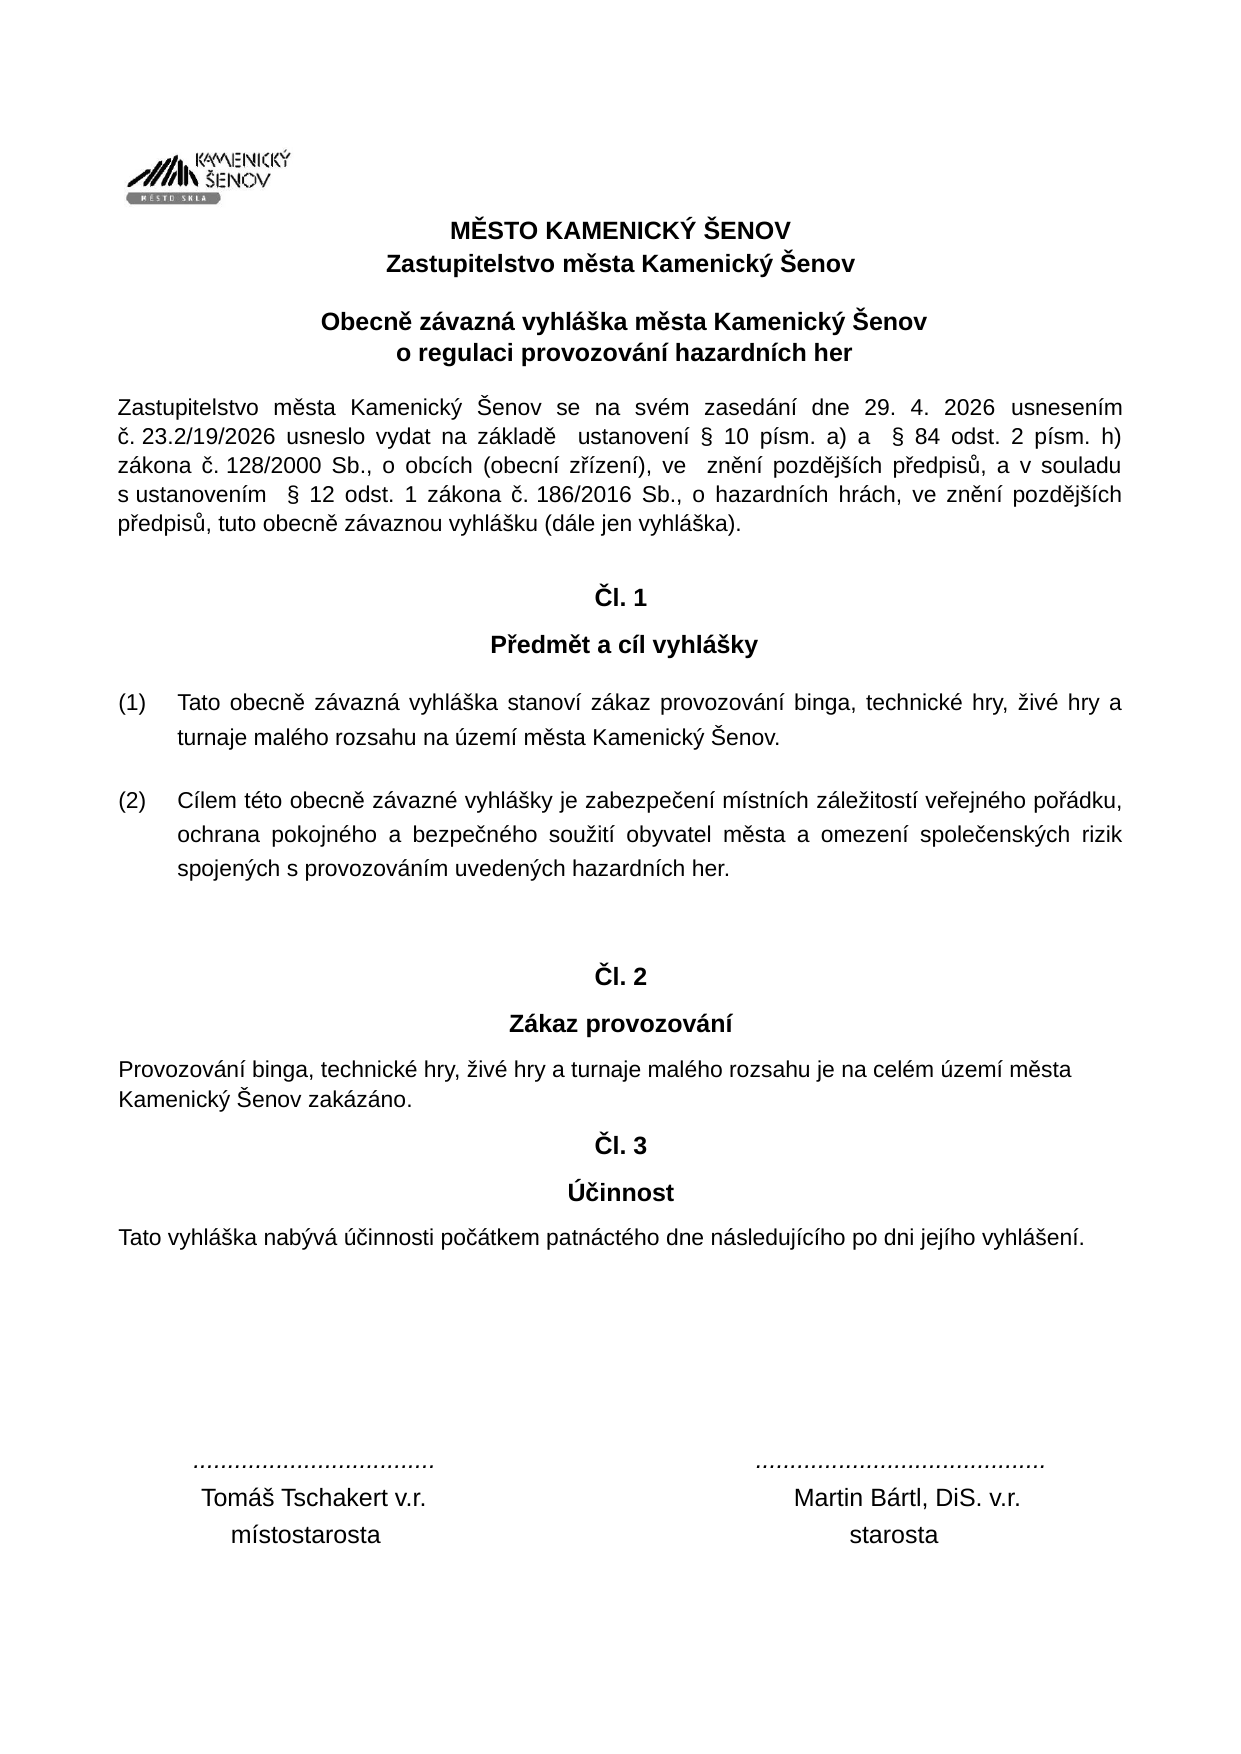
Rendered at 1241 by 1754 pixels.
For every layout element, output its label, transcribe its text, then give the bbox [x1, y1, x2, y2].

subtitle Čl. 3 [310, 1131, 932, 1159]
subtitle Čl. 2 [310, 962, 932, 991]
text Tomáš Tschakert v.r. Martin Bártl, DiS. v.r. [118, 1483, 1123, 1512]
subtitle Obecně závazná vyhláška města Kamenický Šenov o regulaci provozování hazardních her [310, 307, 938, 367]
text MĚSTO KAMENICKÝ ŠENOV [118, 216, 1123, 245]
text ................................... .......................................... [118, 1446, 1123, 1474]
list Tato obecně závazná vyhláška stanoví zákaz provozování binga, technické hry, živé hry a turnaje malého rozsahu na území města Kamenický Šenov. [118, 689, 1123, 750]
text Zastupitelstvo města Kamenický Šenov se na svém zasedání dne 29. 4. 2026 usnesením č. 23.2/19/2026 usneslo vydat na základě ustanovení § 10 písm. a) a § 84 odst. 2 písm. h) zákona č. 128/2000 Sb., o obcích (obecní zřízení), ve znění pozdějších předpisů, a v souladu s ustanovením § 12 odst. 1 zákona č. 186/2016 Sb., o hazardních hrách, ve znění pozdějších předpisů, tuto obecně závaznou vyhlášku (dále jen vyhláška). [117, 393, 1123, 536]
text Provozování binga, technické hry, živé hry a turnaje malého rozsahu je na celém území města Kamenický Šenov zakázáno. [118, 1056, 1123, 1112]
subtitle Účinnost [310, 1177, 932, 1206]
text Zastupitelstvo města Kamenický Šenov [310, 249, 931, 278]
text Tato vyhláška nabývá účinnosti počátkem patnáctého dne následujícího po dni jejího vyhlášení. [118, 1224, 1123, 1251]
list Cílem této obecně závazné vyhlášky je zabezpečení místních záležitostí veřejného pořádku, ochrana pokojného a bezpečného soužití obyvatel města a omezení společenských rizik spojených s provozováním uvedených hazardních her. [118, 787, 1123, 882]
subtitle Čl. 1 [310, 583, 932, 612]
picture [118, 141, 298, 212]
subtitle Zákaz provozování [310, 1009, 932, 1037]
text místostarosta starosta [118, 1520, 1123, 1549]
subtitle Předmět a cíl vyhlášky [310, 630, 932, 659]
